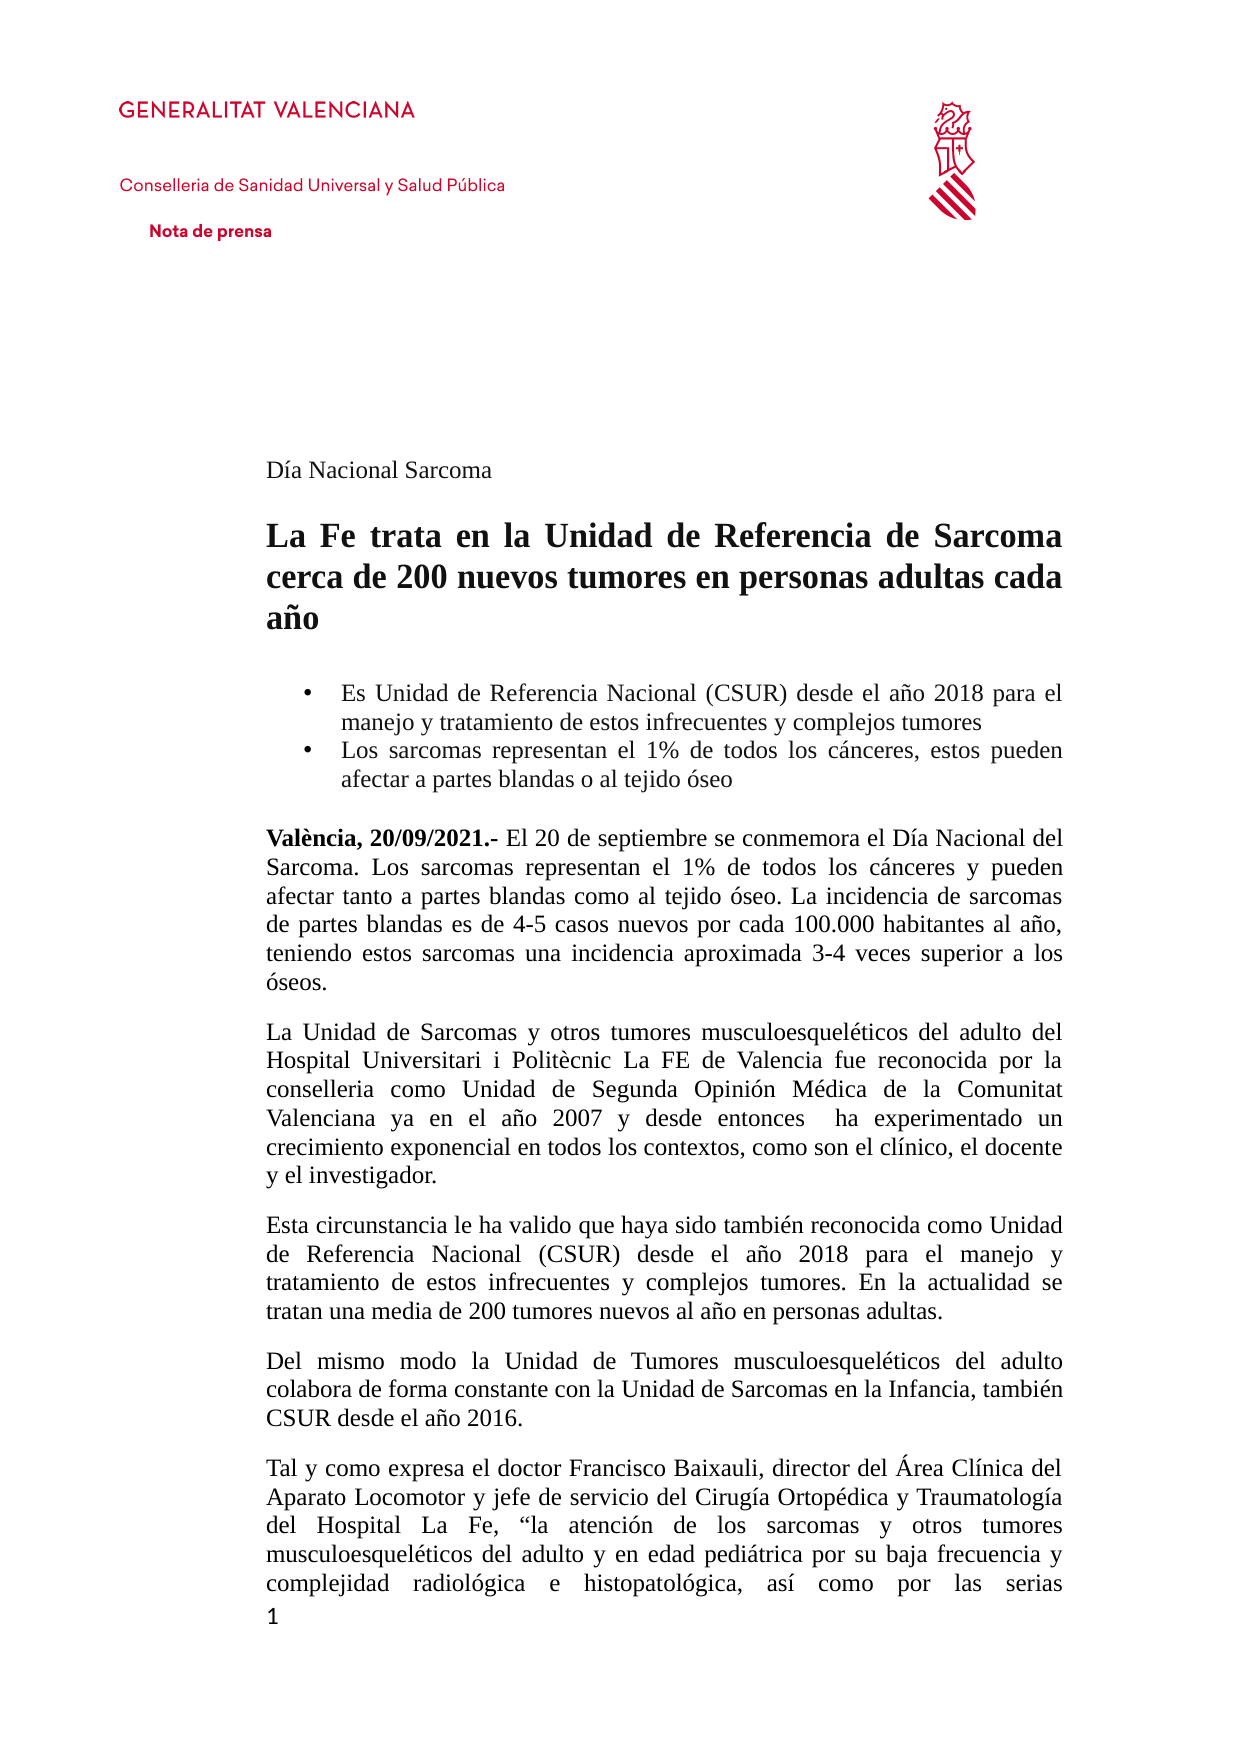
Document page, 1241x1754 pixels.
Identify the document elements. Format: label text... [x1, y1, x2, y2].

text Del mismo modo la Unidad de Tumores musculoesqueléticos del adulto colabora de forma constante con la Unidad de Sarcomas en la Infancia, también CSUR desde el año 2016. [266, 1346, 1064, 1432]
picture [119, 101, 976, 241]
text Día Nacional Sarcoma [266, 455, 1064, 484]
text Esta circunstancia le ha valido que haya sido también reconocida como Unidad de Referencia Nacional (CSUR) desde el año 2018 para el manejo y tratamiento de estos infrecuentes y complejos tumores. En la actualidad se tratan una media de 200 tumores nuevos al año en personas adultas. [266, 1210, 1064, 1325]
text La Unidad de Sarcomas y otros tumores musculoesqueléticos del adulto del Hospital Universitari i Politècnic La FE de Valencia fue reconocida por la conselleria como Unidad de Segunda Opinión Médica de la Comunitat Valenciana ya en el año 2007 y desde entonces ha experimentado un crecimiento exponencial en todos los contextos, como son el clínico, el docente y el investigador. [266, 1017, 1064, 1189]
text La Fe trata en la Unidad de Referencia de Sarcoma cerca de 200 nuevos tumores en personas adultas cada año [266, 514, 1064, 637]
text Tal y como expresa el doctor Francisco Baixauli, director del Área Clínica del Aparato Locomotor y jefe de servicio del Cirugía Ortopédica y Traumatología del Hospital La Fe, “la atención de los sarcomas y otros tumores musculoesqueléticos del adulto y en edad pediátrica por su baja frecuencia y complejidad radiológica e histopatológica, así como por las serias [266, 1453, 1064, 1597]
list Es Unidad de Referencia Nacional (CSUR) desde el año 2018 para el manejo y tratamiento de estos infrecuentes y complejos tumores [303, 678, 1064, 735]
list Los sarcomas representan el 1% de todos los cánceres, estos pueden afectar a partes blandas o al tejido óseo [303, 735, 1064, 793]
text València, 20/09/2021.- El 20 de septiembre se conmemora el Día Nacional del Sarcoma. Los sarcomas representan el 1% de todos los cánceres y pueden afectar tanto a partes blandas como al tejido óseo. La incidencia de sarcomas de partes blandas es de 4-5 casos nuevos por cada 100.000 habitantes al año, teniendo estos sarcomas una incidencia aproximada 3-4 veces superior a los óseos. [266, 823, 1064, 996]
